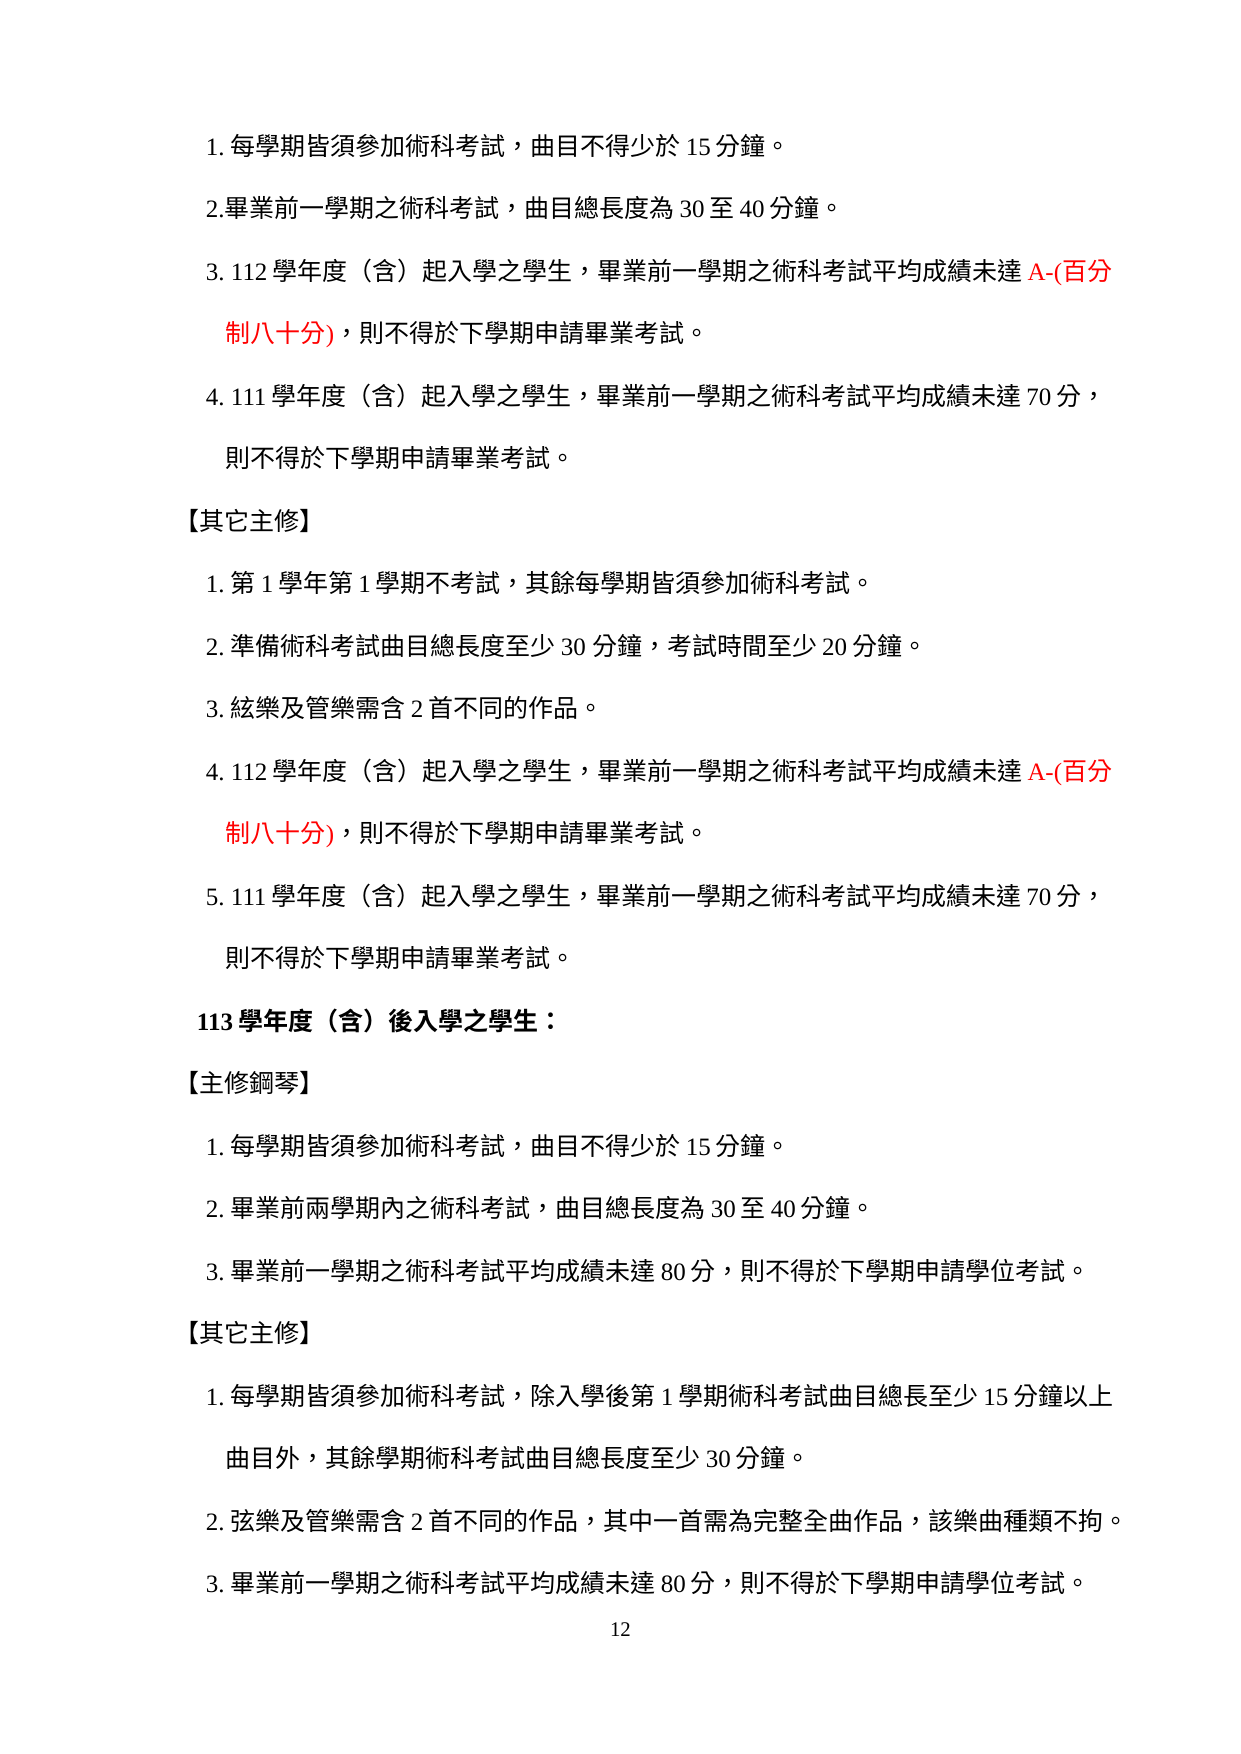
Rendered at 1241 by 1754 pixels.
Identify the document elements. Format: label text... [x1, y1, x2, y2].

text 1. 每學期皆須參加術科考試，曲目不得少於15分鐘。 [206, 1103, 1122, 1165]
text 113學年度（含）後入學之學生： [177, 978, 1122, 1040]
text 【其它主修】 [174, 478, 1122, 540]
text 3. 畢業前一學期之術科考試平均成績未達80分，則不得於下學期申請學位考試。 [206, 1540, 1122, 1603]
text 4. 111學年度（含）起入學之學生，畢業前一學期之術科考試平均成績未達70分，則不得於下學期申請畢業考試。 [206, 353, 1122, 478]
text 2. 弦樂及管樂需含2首不同的作品，其中一首需為完整全曲作品，該樂曲種類不拘。 [206, 1478, 1122, 1540]
text 4. 112學年度（含）起入學之學生，畢業前一學期之術科考試平均成績未達A-(百分制八十分)，則不得於下學期申請畢業考試。 [206, 728, 1122, 853]
text 1. 每學期皆須參加術科考試，曲目不得少於15分鐘。 [206, 103, 1122, 165]
text 2.畢業前一學期之術科考試，曲目總長度為30至40分鐘。 [206, 165, 1122, 228]
text 5. 111學年度（含）起入學之學生，畢業前一學期之術科考試平均成績未達70分，則不得於下學期申請畢業考試。 [206, 853, 1122, 978]
text 【其它主修】 [174, 1290, 1122, 1353]
text 3. 絃樂及管樂需含2首不同的作品。 [206, 665, 1122, 728]
text 2. 準備術科考試曲目總長度至少30 分鐘，考試時間至少20分鐘。 [206, 603, 1122, 665]
text 3. 112學年度（含）起入學之學生，畢業前一學期之術科考試平均成績未達A-(百分制八十分)，則不得於下學期申請畢業考試。 [206, 228, 1122, 353]
text 2. 畢業前兩學期內之術科考試，曲目總長度為30至40分鐘。 [206, 1165, 1122, 1228]
text 1. 每學期皆須參加術科考試，除入學後第1學期術科考試曲目總長至少15分鐘以上曲目外，其餘學期術科考試曲目總長度至少30分鐘。 [206, 1353, 1122, 1478]
text 【主修鋼琴】 [174, 1040, 1122, 1103]
text 3. 畢業前一學期之術科考試平均成績未達80分，則不得於下學期申請學位考試。 [206, 1228, 1122, 1290]
text 1. 第1學年第1學期不考試，其餘每學期皆須參加術科考試。 [206, 540, 1122, 603]
